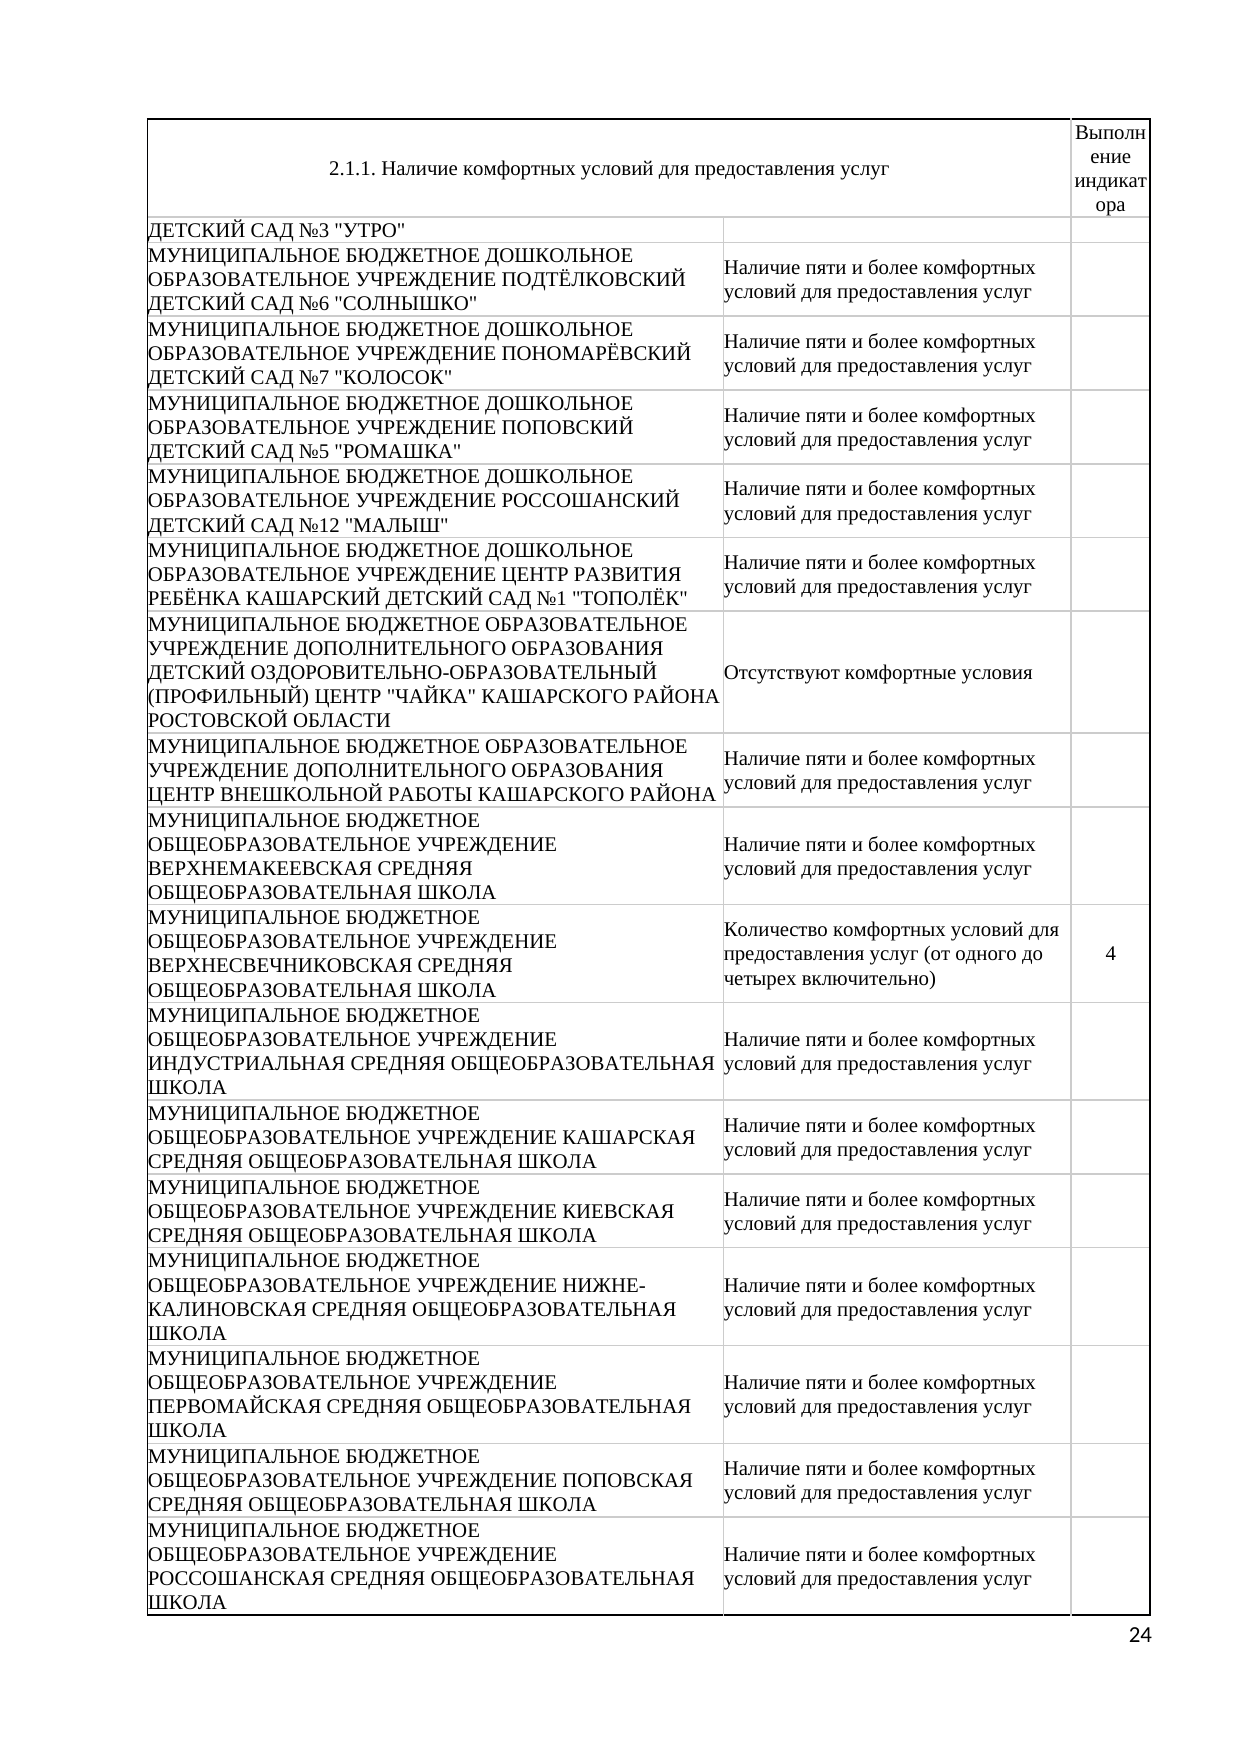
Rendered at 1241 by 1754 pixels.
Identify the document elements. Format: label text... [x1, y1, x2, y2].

table_cell Наличие пяти и более комфортных условий для предоставления услуг [724, 1518, 1070, 1614]
table_cell Наличие пяти и более комфортных условий для предоставления услуг [724, 1101, 1070, 1173]
table_cell [1072, 1518, 1149, 1614]
table_cell МУНИЦИПАЛЬНОЕ БЮДЖЕТНОЕ ДОШКОЛЬНОЕ ОБРАЗОВАТЕЛЬНОЕ УЧРЕЖДЕНИЕ ПОНОМАРЁВСКИЙ ДЕТСКИЙ САД №7 "КОЛОСОК" [148, 317, 723, 389]
table_cell Отсутствуют комфортные условия [724, 612, 1070, 732]
table_cell МУНИЦИПАЛЬНОЕ БЮДЖЕТНОЕ ОБЩЕОБРАЗОВАТЕЛЬНОЕ УЧРЕЖДЕНИЕ РОССОШАНСКАЯ СРЕДНЯЯ ОБЩЕОБРАЗОВАТЕЛЬНАЯ ШКОЛА [148, 1518, 723, 1614]
table_cell МУНИЦИПАЛЬНОЕ БЮДЖЕТНОЕ ОБЩЕОБРАЗОВАТЕЛЬНОЕ УЧРЕЖДЕНИЕ ВЕРХНЕСВЕЧНИКОВСКАЯ СРЕДНЯЯ ОБЩЕОБРАЗОВАТЕЛЬНАЯ ШКОЛА [148, 905, 723, 1002]
table_cell Наличие пяти и более комфортных условий для предоставления услуг [724, 317, 1070, 389]
table_cell Наличие пяти и более комфортных условий для предоставления услуг [724, 734, 1070, 806]
table_cell МУНИЦИПАЛЬНОЕ БЮДЖЕТНОЕ ОБЩЕОБРАЗОВАТЕЛЬНОЕ УЧРЕЖДЕНИЕ НИЖНЕ-КАЛИНОВСКАЯ СРЕДНЯЯ ОБЩЕОБРАЗОВАТЕЛЬНАЯ ШКОЛА [148, 1248, 723, 1345]
table_cell 4 [1072, 905, 1149, 1002]
table_cell [724, 218, 1070, 242]
table_cell Наличие пяти и более комфортных условий для предоставления услуг [724, 1175, 1070, 1247]
table_cell МУНИЦИПАЛЬНОЕ БЮДЖЕТНОЕ ОБЩЕОБРАЗОВАТЕЛЬНОЕ УЧРЕЖДЕНИЕ КАШАРСКАЯ СРЕДНЯЯ ОБЩЕОБРАЗОВАТЕЛЬНАЯ ШКОЛА [148, 1101, 723, 1173]
table_cell Наличие пяти и более комфортных условий для предоставления услуг [724, 243, 1070, 315]
table_cell [1072, 1175, 1149, 1247]
table_cell [1072, 243, 1149, 315]
table_cell [1072, 391, 1149, 463]
table_cell [1072, 734, 1149, 806]
table_cell МУНИЦИПАЛЬНОЕ БЮДЖЕТНОЕ ОБРАЗОВАТЕЛЬНОЕ УЧРЕЖДЕНИЕ ДОПОЛНИТЕЛЬНОГО ОБРАЗОВАНИЯ ДЕТСКИЙ ОЗДОРОВИТЕЛЬНО-ОБРАЗОВАТЕЛЬНЫЙ (ПРОФИЛЬНЫЙ) ЦЕНТР "ЧАЙКА" КАШАРСКОГО РАЙОНА РОСТОВСКОЙ ОБЛАСТИ [148, 612, 723, 732]
table_cell Наличие пяти и более комфортных условий для предоставления услуг [724, 465, 1070, 537]
table_cell Наличие пяти и более комфортных условий для предоставления услуг [724, 1248, 1070, 1345]
table_header Выполнение индикатора [1072, 120, 1149, 216]
table_cell [1072, 317, 1149, 389]
table_cell МУНИЦИПАЛЬНОЕ БЮДЖЕТНОЕ ОБЩЕОБРАЗОВАТЕЛЬНОЕ УЧРЕЖДЕНИЕ ПЕРВОМАЙСКАЯ СРЕДНЯЯ ОБЩЕОБРАЗОВАТЕЛЬНАЯ ШКОЛА [148, 1346, 723, 1442]
table_cell МУНИЦИПАЛЬНОЕ БЮДЖЕТНОЕ ОБЩЕОБРАЗОВАТЕЛЬНОЕ УЧРЕЖДЕНИЕ ИНДУСТРИАЛЬНАЯ СРЕДНЯЯ ОБЩЕОБРАЗОВАТЕЛЬНАЯ ШКОЛА [148, 1003, 723, 1099]
table_cell [1072, 1003, 1149, 1099]
table_cell МУНИЦИПАЛЬНОЕ БЮДЖЕТНОЕ ДОШКОЛЬНОЕ ОБРАЗОВАТЕЛЬНОЕ УЧРЕЖДЕНИЕ ПОДТЁЛКОВСКИЙ ДЕТСКИЙ САД №6 "СОЛНЫШКО" [148, 243, 723, 315]
table_header 2.1.1. Наличие комфортных условий для предоставления услуг [148, 120, 1070, 216]
table_cell Наличие пяти и более комфортных условий для предоставления услуг [724, 391, 1070, 463]
table_cell Количество комфортных условий для предоставления услуг (от одного до четырех включительно) [724, 905, 1070, 1002]
table_cell МУНИЦИПАЛЬНОЕ БЮДЖЕТНОЕ ДОШКОЛЬНОЕ ОБРАЗОВАТЕЛЬНОЕ УЧРЕЖДЕНИЕ ПОПОВСКИЙ ДЕТСКИЙ САД №5 "РОМАШКА" [148, 391, 723, 463]
table_cell [1072, 1346, 1149, 1442]
table_cell МУНИЦИПАЛЬНОЕ БЮДЖЕТНОЕ ОБЩЕОБРАЗОВАТЕЛЬНОЕ УЧРЕЖДЕНИЕ КИЕВСКАЯ СРЕДНЯЯ ОБЩЕОБРАЗОВАТЕЛЬНАЯ ШКОЛА [148, 1175, 723, 1247]
table_cell [1072, 1444, 1149, 1516]
table_cell ДЕТСКИЙ САД №3 "УТРО" [148, 218, 723, 242]
table_cell Наличие пяти и более комфортных условий для предоставления услуг [724, 1346, 1070, 1442]
table_cell МУНИЦИПАЛЬНОЕ БЮДЖЕТНОЕ ОБЩЕОБРАЗОВАТЕЛЬНОЕ УЧРЕЖДЕНИЕ ВЕРХНЕМАКЕЕВСКАЯ СРЕДНЯЯ ОБЩЕОБРАЗОВАТЕЛЬНАЯ ШКОЛА [148, 808, 723, 904]
table_cell [1072, 808, 1149, 904]
table_cell МУНИЦИПАЛЬНОЕ БЮДЖЕТНОЕ ДОШКОЛЬНОЕ ОБРАЗОВАТЕЛЬНОЕ УЧРЕЖДЕНИЕ РОССОШАНСКИЙ ДЕТСКИЙ САД №12 "МАЛЫШ" [148, 465, 723, 537]
table_cell [1072, 538, 1149, 610]
table_cell [1072, 612, 1149, 732]
table_cell Наличие пяти и более комфортных условий для предоставления услуг [724, 538, 1070, 610]
table_cell МУНИЦИПАЛЬНОЕ БЮДЖЕТНОЕ ДОШКОЛЬНОЕ ОБРАЗОВАТЕЛЬНОЕ УЧРЕЖДЕНИЕ ЦЕНТР РАЗВИТИЯ РЕБЁНКА КАШАРСКИЙ ДЕТСКИЙ САД №1 "ТОПОЛЁК" [148, 538, 723, 610]
table_cell [1072, 218, 1149, 242]
table_cell МУНИЦИПАЛЬНОЕ БЮДЖЕТНОЕ ОБЩЕОБРАЗОВАТЕЛЬНОЕ УЧРЕЖДЕНИЕ ПОПОВСКАЯ СРЕДНЯЯ ОБЩЕОБРАЗОВАТЕЛЬНАЯ ШКОЛА [148, 1444, 723, 1516]
table_cell Наличие пяти и более комфортных условий для предоставления услуг [724, 1003, 1070, 1099]
table_cell [1072, 1248, 1149, 1345]
table_cell МУНИЦИПАЛЬНОЕ БЮДЖЕТНОЕ ОБРАЗОВАТЕЛЬНОЕ УЧРЕЖДЕНИЕ ДОПОЛНИТЕЛЬНОГО ОБРАЗОВАНИЯ ЦЕНТР ВНЕШКОЛЬНОЙ РАБОТЫ КАШАРСКОГО РАЙОНА [148, 734, 723, 806]
table_cell [1072, 1101, 1149, 1173]
table_cell [1072, 465, 1149, 537]
table_cell Наличие пяти и более комфортных условий для предоставления услуг [724, 1444, 1070, 1516]
table_cell Наличие пяти и более комфортных условий для предоставления услуг [724, 808, 1070, 904]
